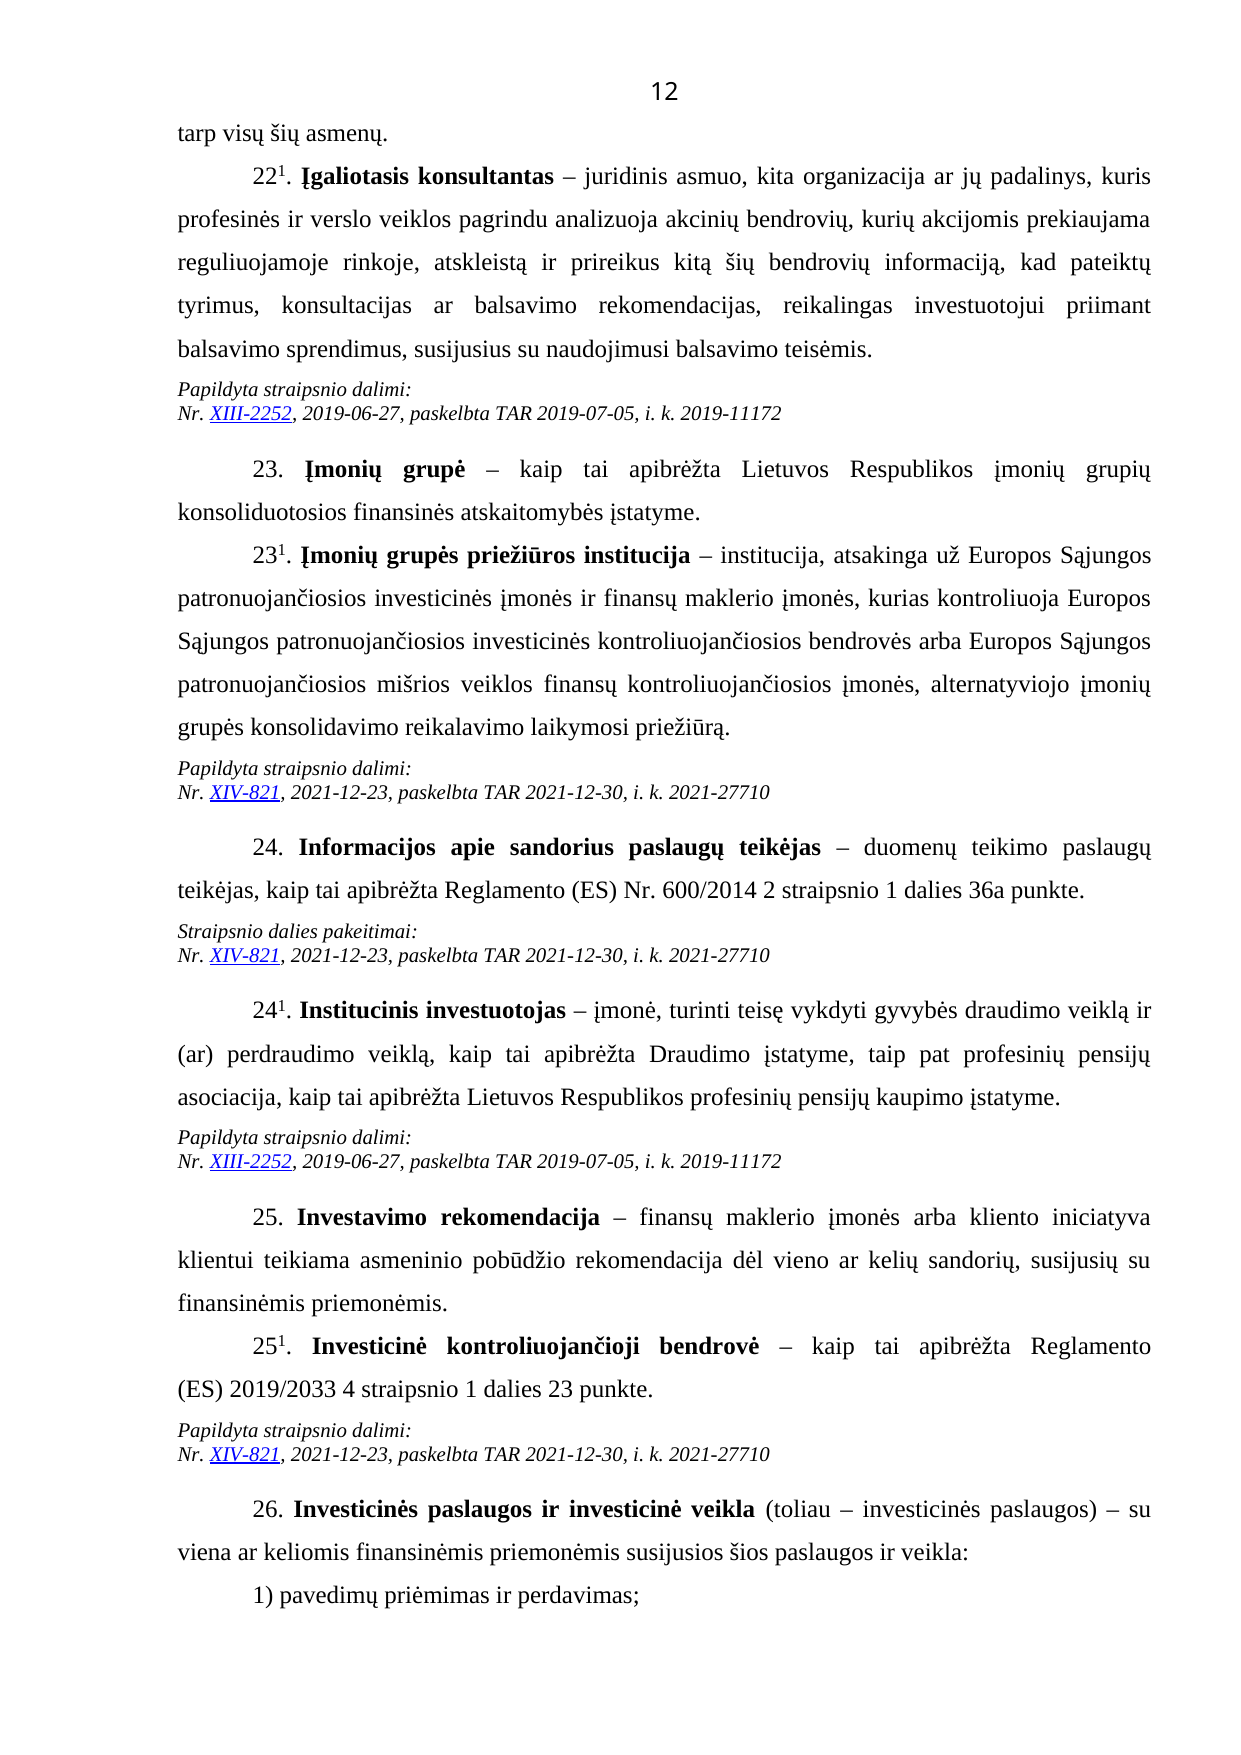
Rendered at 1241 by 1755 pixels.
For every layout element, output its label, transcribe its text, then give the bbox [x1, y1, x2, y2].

text Papildyta straipsnio dalimi: [177, 1125, 1152, 1149]
text 1) pavedimų priėmimas ir perdavimas; [177, 1581, 1152, 1609]
text 26. Investicinės paslaugos ir investicinė veikla (toliau – investicinės paslaugos) – su viena ar keliomis finansinėmis priemonėmis susijusios šios paslaugos ir veikla: [177, 1494, 1152, 1566]
text Nr. XIV-821, 2021-12-23, paskelbta TAR 2021-12-30, i. k. 2021-27710 [177, 780, 1152, 804]
text tarp visų šių asmenų. [177, 118, 1152, 147]
text 241. Institucinis investuotojas – įmonė, turinti teisę vykdyti gyvybės draudimo veiklą ir (ar) perdraudimo veiklą, kaip tai apibrėžta Draudimo įstatyme, taip pat profesinių pensijų asociacija, kaip tai apibrėžta Lietuvos Respublikos profesinių pensijų kaupimo įstatyme. [177, 996, 1152, 1111]
text 251. Investicinė kontroliuojančioji bendrovė – kaip tai apibrėžta Reglamento (ES) 2019/2033 4 straipsnio 1 dalies 23 punkte. [177, 1331, 1152, 1403]
text Nr. XIV-821, 2021-12-23, paskelbta TAR 2021-12-30, i. k. 2021-27710 [177, 943, 1152, 967]
text Straipsnio dalies pakeitimai: [177, 919, 1152, 943]
text Nr. XIII-2252, 2019-06-27, paskelbta TAR 2019-07-05, i. k. 2019-11172 [177, 1149, 1152, 1173]
text Nr. XIII-2252, 2019-06-27, paskelbta TAR 2019-07-05, i. k. 2019-11172 [177, 401, 1152, 425]
text Papildyta straipsnio dalimi: [177, 1417, 1152, 1442]
text Papildyta straipsnio dalimi: [177, 756, 1152, 780]
text 23. Įmonių grupė – kaip tai apibrėžta Lietuvos Respublikos įmonių grupių konsoliduotosios finansinės atskaitomybės įstatyme. [177, 454, 1152, 526]
text 221. Įgaliotasis konsultantas – juridinis asmuo, kita organizacija ar jų padalinys, kuris profesinės ir verslo veiklos pagrindu analizuoja akcinių bendrovių, kurių akcijomis prekiaujama reguliuojamoje rinkoje, atskleistą ir prireikus kitą šių bendrovių informaciją, kad pateiktų tyrimus, konsultacijas ar balsavimo rekomendacijas, reikalingas investuotojui priimant balsavimo sprendimus, susijusius su naudojimusi balsavimo teisėmis. [177, 161, 1152, 362]
text Nr. XIV-821, 2021-12-23, paskelbta TAR 2021-12-30, i. k. 2021-27710 [177, 1442, 1152, 1466]
text 231. Įmonių grupės priežiūros institucija – institucija, atsakinga už Europos Sąjungos patronuojančiosios investicinės įmonės ir finansų maklerio įmonės, kurias kontroliuoja Europos Sąjungos patronuojančiosios investicinės kontroliuojančiosios bendrovės arba Europos Sąjungos patronuojančiosios mišrios veiklos finansų kontroliuojančiosios įmonės, alternatyviojo įmonių grupės konsolidavimo reikalavimo laikymosi priežiūrą. [177, 540, 1152, 741]
text 24. Informacijos apie sandorius paslaugų teikėjas – duomenų teikimo paslaugų teikėjas, kaip tai apibrėžta Reglamento (ES) Nr. 600/2014 2 straipsnio 1 dalies 36a punkte. [177, 832, 1152, 904]
text Papildyta straipsnio dalimi: [177, 377, 1152, 401]
text 25. Investavimo rekomendacija – finansų maklerio įmonės arba kliento iniciatyva klientui teikiama asmeninio pobūdžio rekomendacija dėl vieno ar kelių sandorių, susijusių su finansinėmis priemonėmis. [177, 1202, 1152, 1317]
